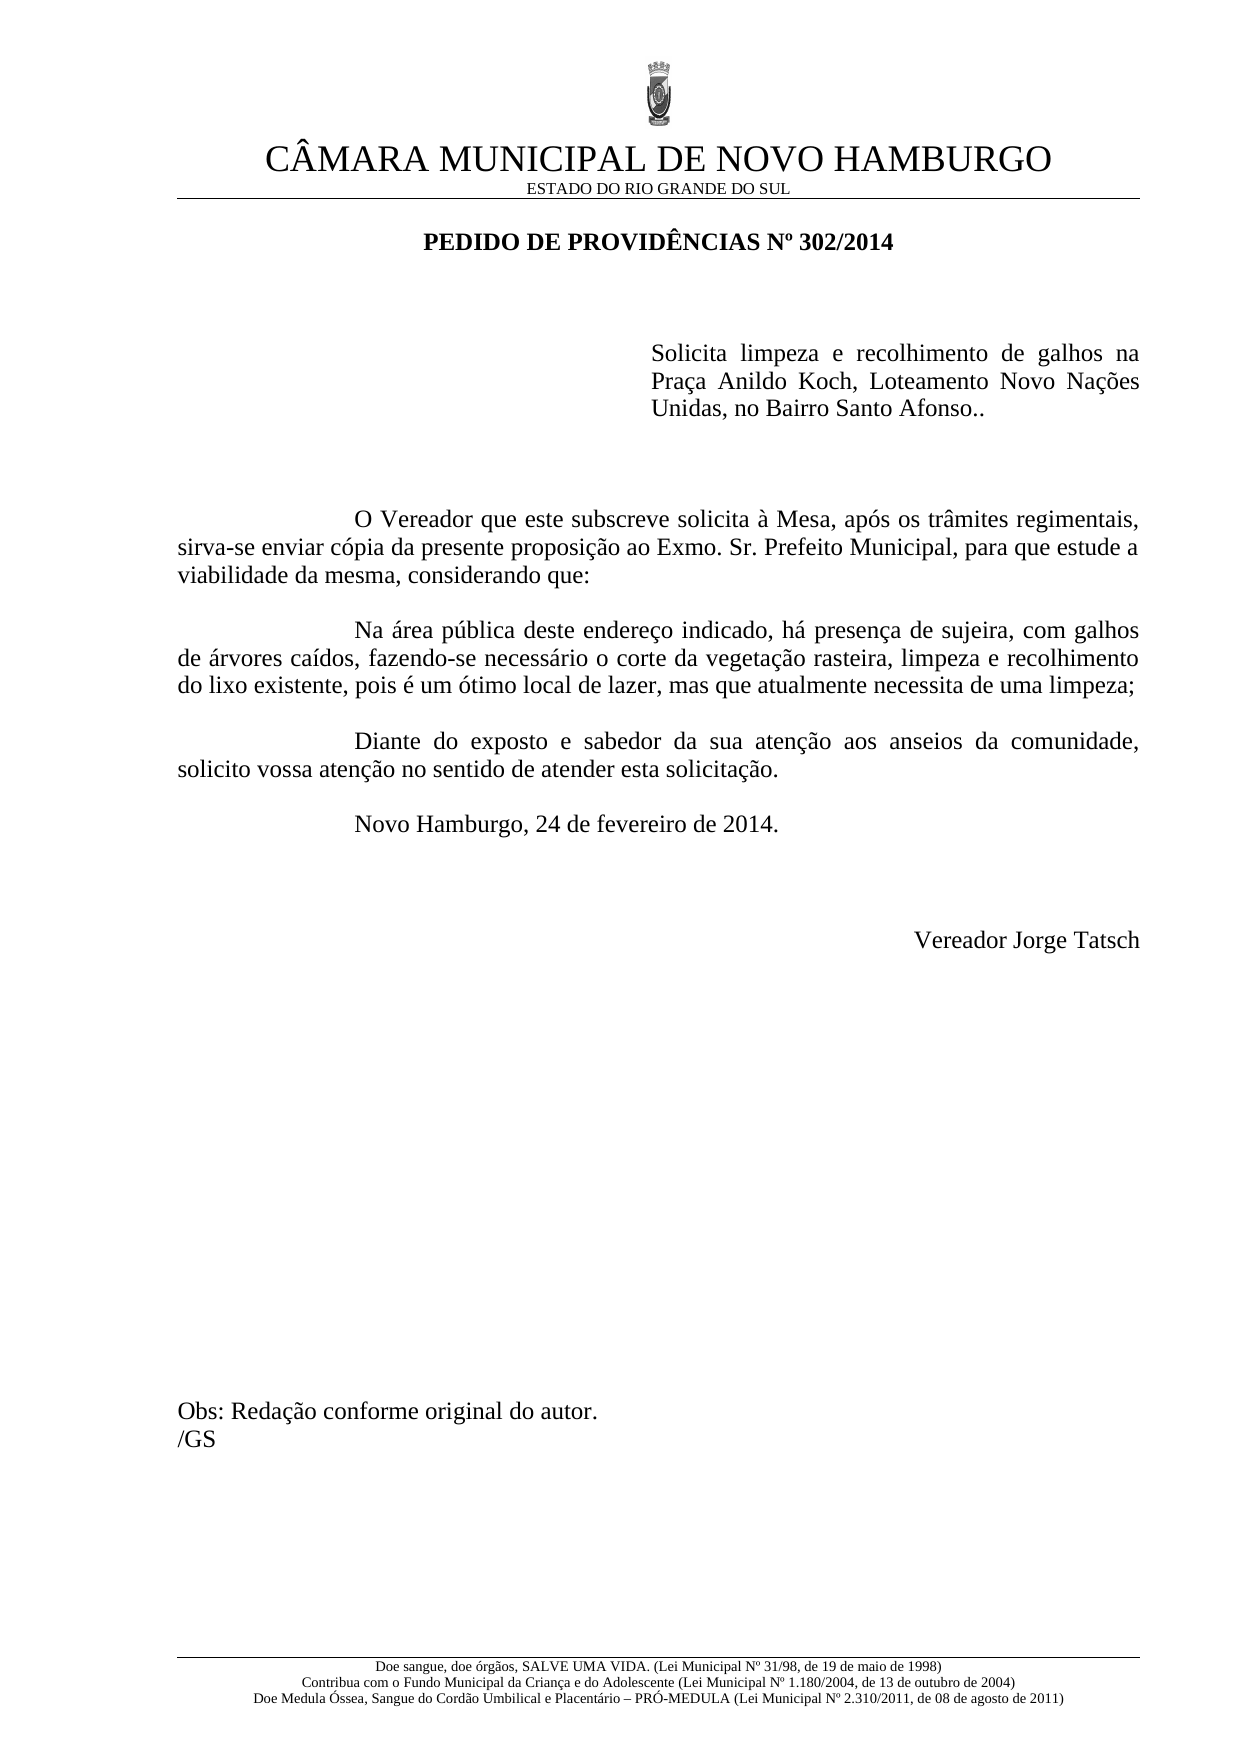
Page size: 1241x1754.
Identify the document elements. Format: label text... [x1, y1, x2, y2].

text PEDIDO DE PROVIDÊNCIAS Nº 302/2014 [177, 228, 1140, 256]
text Solicita limpeza e recolhimento de galhos na Praça Anildo Koch, Loteamento Novo Nações Unidas, no Bairro Santo Afonso.. [651, 339, 1140, 422]
text /GS [177, 1425, 1140, 1453]
text Obs: Redação conforme original do autor. [177, 1397, 1140, 1425]
text Novo Hamburgo, 24 de fevereiro de 2014. [177, 810, 1140, 838]
text O Vereador que este subscreve solicita à Mesa, após os trâmites regimentais, sirva-se enviar cópia da presente proposição ao Exmo. Sr. Prefeito Municipal, para que estude a viabilidade da mesma, considerando que: [177, 505, 1140, 588]
text Vereador Jorge Tatsch [177, 926, 1140, 954]
text Diante do exposto e sabedor da sua atenção aos anseios da comunidade, solicito vossa atenção no sentido de atender esta solicitação. [177, 727, 1140, 782]
text Na área pública deste endereço indicado, há presença de sujeira, com galhos de árvores caídos, fazendo-se necessário o corte da vegetação rasteira, limpeza e recolhimento do lixo existente, pois é um ótimo local de lazer, mas que atualmente necessita de uma limpeza; [177, 616, 1140, 699]
